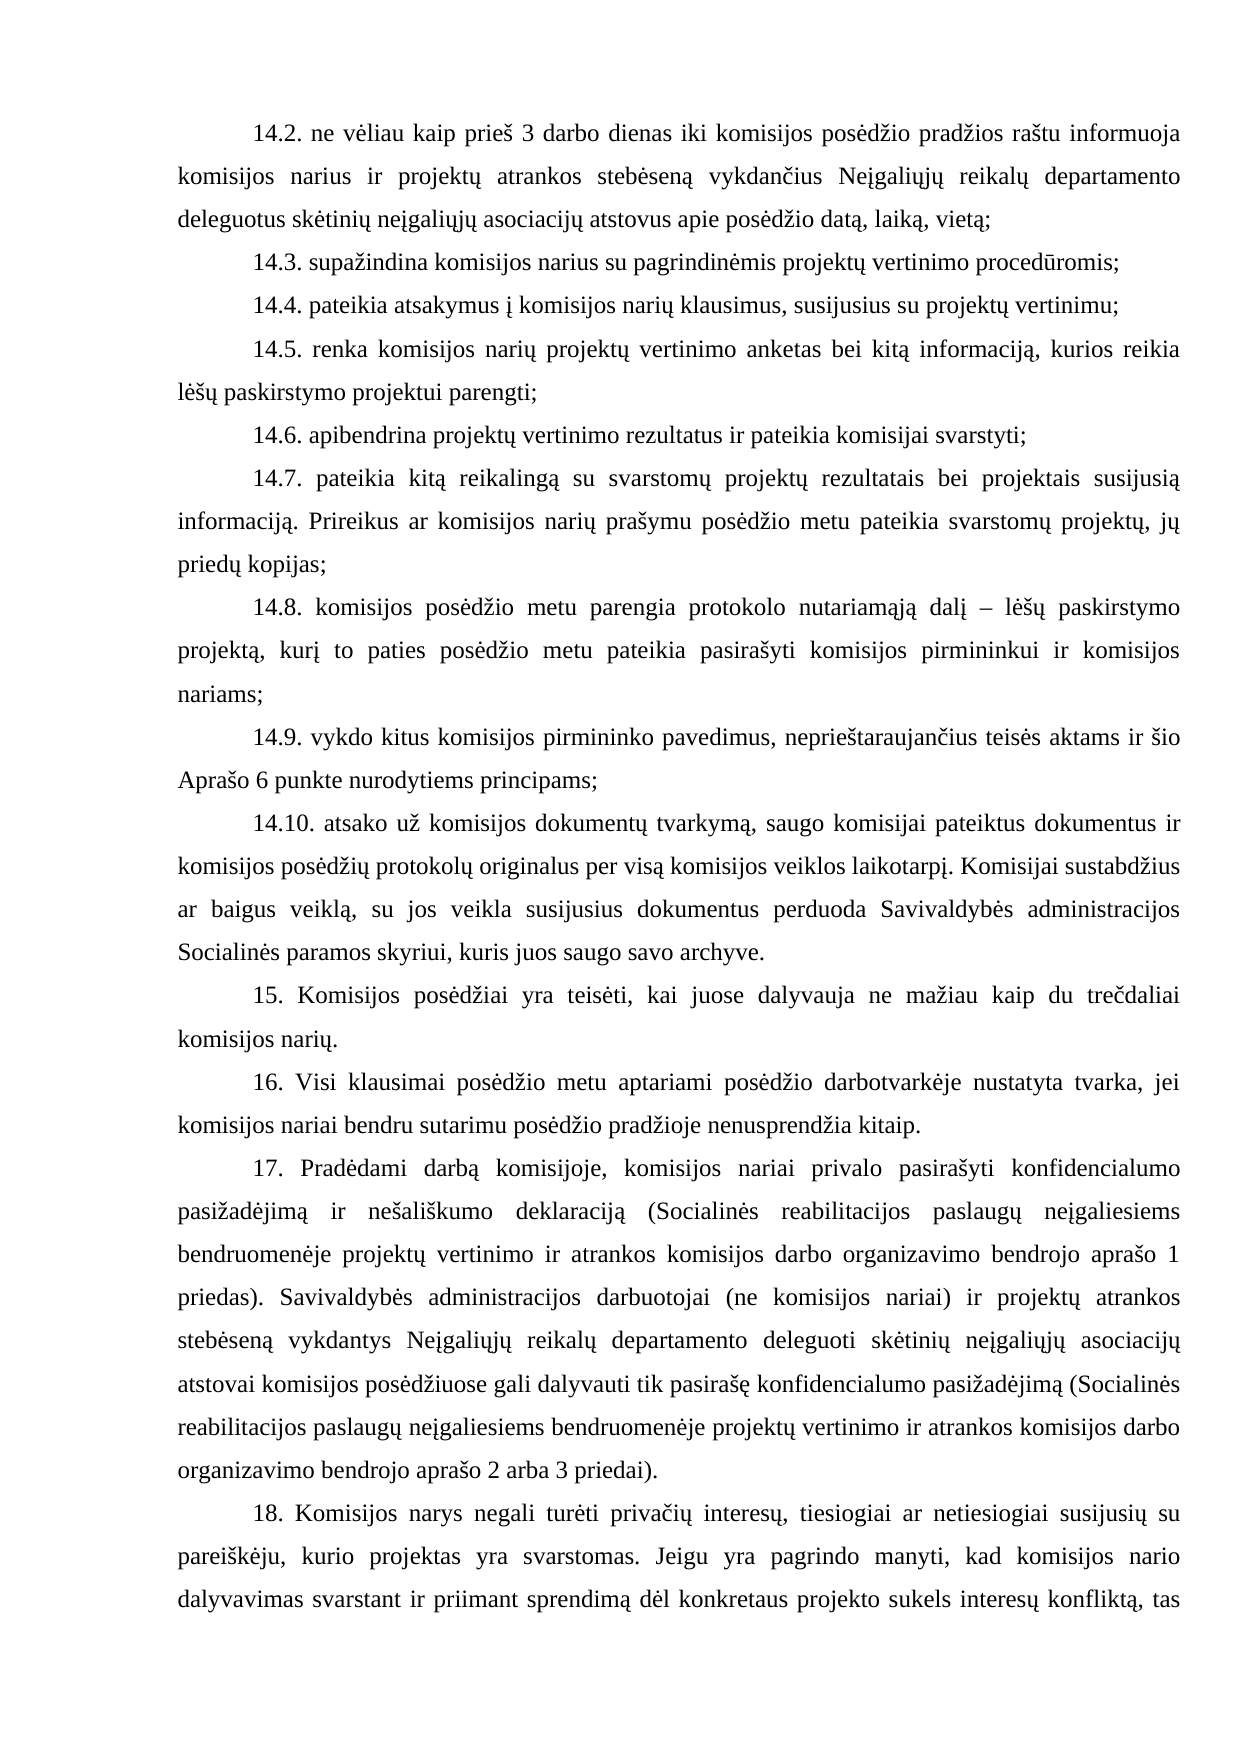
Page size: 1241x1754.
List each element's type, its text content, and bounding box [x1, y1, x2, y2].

text 14.6. apibendrina projektų vertinimo rezultatus ir pateikia komisijai svarstyti; [177, 420, 1181, 449]
text 14.10. atsako už komisijos dokumentų tvarkymą, saugo komisijai pateiktus dokumentus ir komisijos posėdžių protokolų originalus per visą komisijos veiklos laikotarpį. Komisijai sustabdžius ar baigus veiklą, su jos veikla susijusius dokumentus perduoda Savivaldybės administracijos Socialinės paramos skyriui, kuris juos saugo savo archyve. [177, 808, 1181, 966]
text 14.4. pateikia atsakymus į komisijos narių klausimus, susijusius su projektų vertinimu; [177, 291, 1181, 319]
text 15. Komisijos posėdžiai yra teisėti, kai juose dalyvauja ne mažiau kaip du trečdaliai komisijos narių. [177, 981, 1181, 1052]
text 14.5. renka komisijos narių projektų vertinimo anketas bei kitą informaciją, kurios reikia lėšų paskirstymo projektui parengti; [177, 334, 1181, 406]
text 18. Komisijos narys negali turėti privačių interesų, tiesiogiai ar netiesiogiai susijusių su pareiškėju, kurio projektas yra svarstomas. Jeigu yra pagrindo manyti, kad komisijos nario dalyvavimas svarstant ir priimant sprendimą dėl konkretaus projekto sukels interesų konfliktą, tas [177, 1498, 1181, 1613]
text 14.9. vykdo kitus komisijos pirmininko pavedimus, neprieštaraujančius teisės aktams ir šio Aprašo 6 punkte nurodytiems principams; [177, 722, 1181, 794]
text 14.3. supažindina komisijos narius su pagrindinėmis projektų vertinimo procedūromis; [177, 247, 1181, 276]
text 14.2. ne vėliau kaip prieš 3 darbo dienas iki komisijos posėdžio pradžios raštu informuoja komisijos narius ir projektų atrankos stebėseną vykdančius Neįgaliųjų reikalų departamento deleguotus skėtinių neįgaliųjų asociacijų atstovus apie posėdžio datą, laiką, vietą; [177, 118, 1181, 233]
text 17. Pradėdami darbą komisijoje, komisijos nariai privalo pasirašyti konfidencialumo pasižadėjimą ir nešališkumo deklaraciją (Socialinės reabilitacijos paslaugų neįgaliesiems bendruomenėje projektų vertinimo ir atrankos komisijos darbo organizavimo bendrojo aprašo 1 priedas). Savivaldybės administracijos darbuotojai (ne komisijos nariai) ir projektų atrankos stebėseną vykdantys Neįgaliųjų reikalų departamento deleguoti skėtinių neįgaliųjų asociacijų atstovai komisijos posėdžiuose gali dalyvauti tik pasirašę konfidencialumo pasižadėjimą (Socialinės reabilitacijos paslaugų neįgaliesiems bendruomenėje projektų vertinimo ir atrankos komisijos darbo organizavimo bendrojo aprašo 2 arba 3 priedai). [177, 1153, 1181, 1484]
text 16. Visi klausimai posėdžio metu aptariami posėdžio darbotvarkėje nustatyta tvarka, jei komisijos nariai bendru sutarimu posėdžio pradžioje nenusprendžia kitaip. [177, 1067, 1181, 1139]
text 14.7. pateikia kitą reikalingą su svarstomų projektų rezultatais bei projektais susijusią informaciją. Prireikus ar komisijos narių prašymu posėdžio metu pateikia svarstomų projektų, jų priedų kopijas; [177, 463, 1181, 578]
text 14.8. komisijos posėdžio metu parengia protokolo nutariamąją dalį – lėšų paskirstymo projektą, kurį to paties posėdžio metu pateikia pasirašyti komisijos pirmininkui ir komisijos nariams; [177, 592, 1181, 707]
